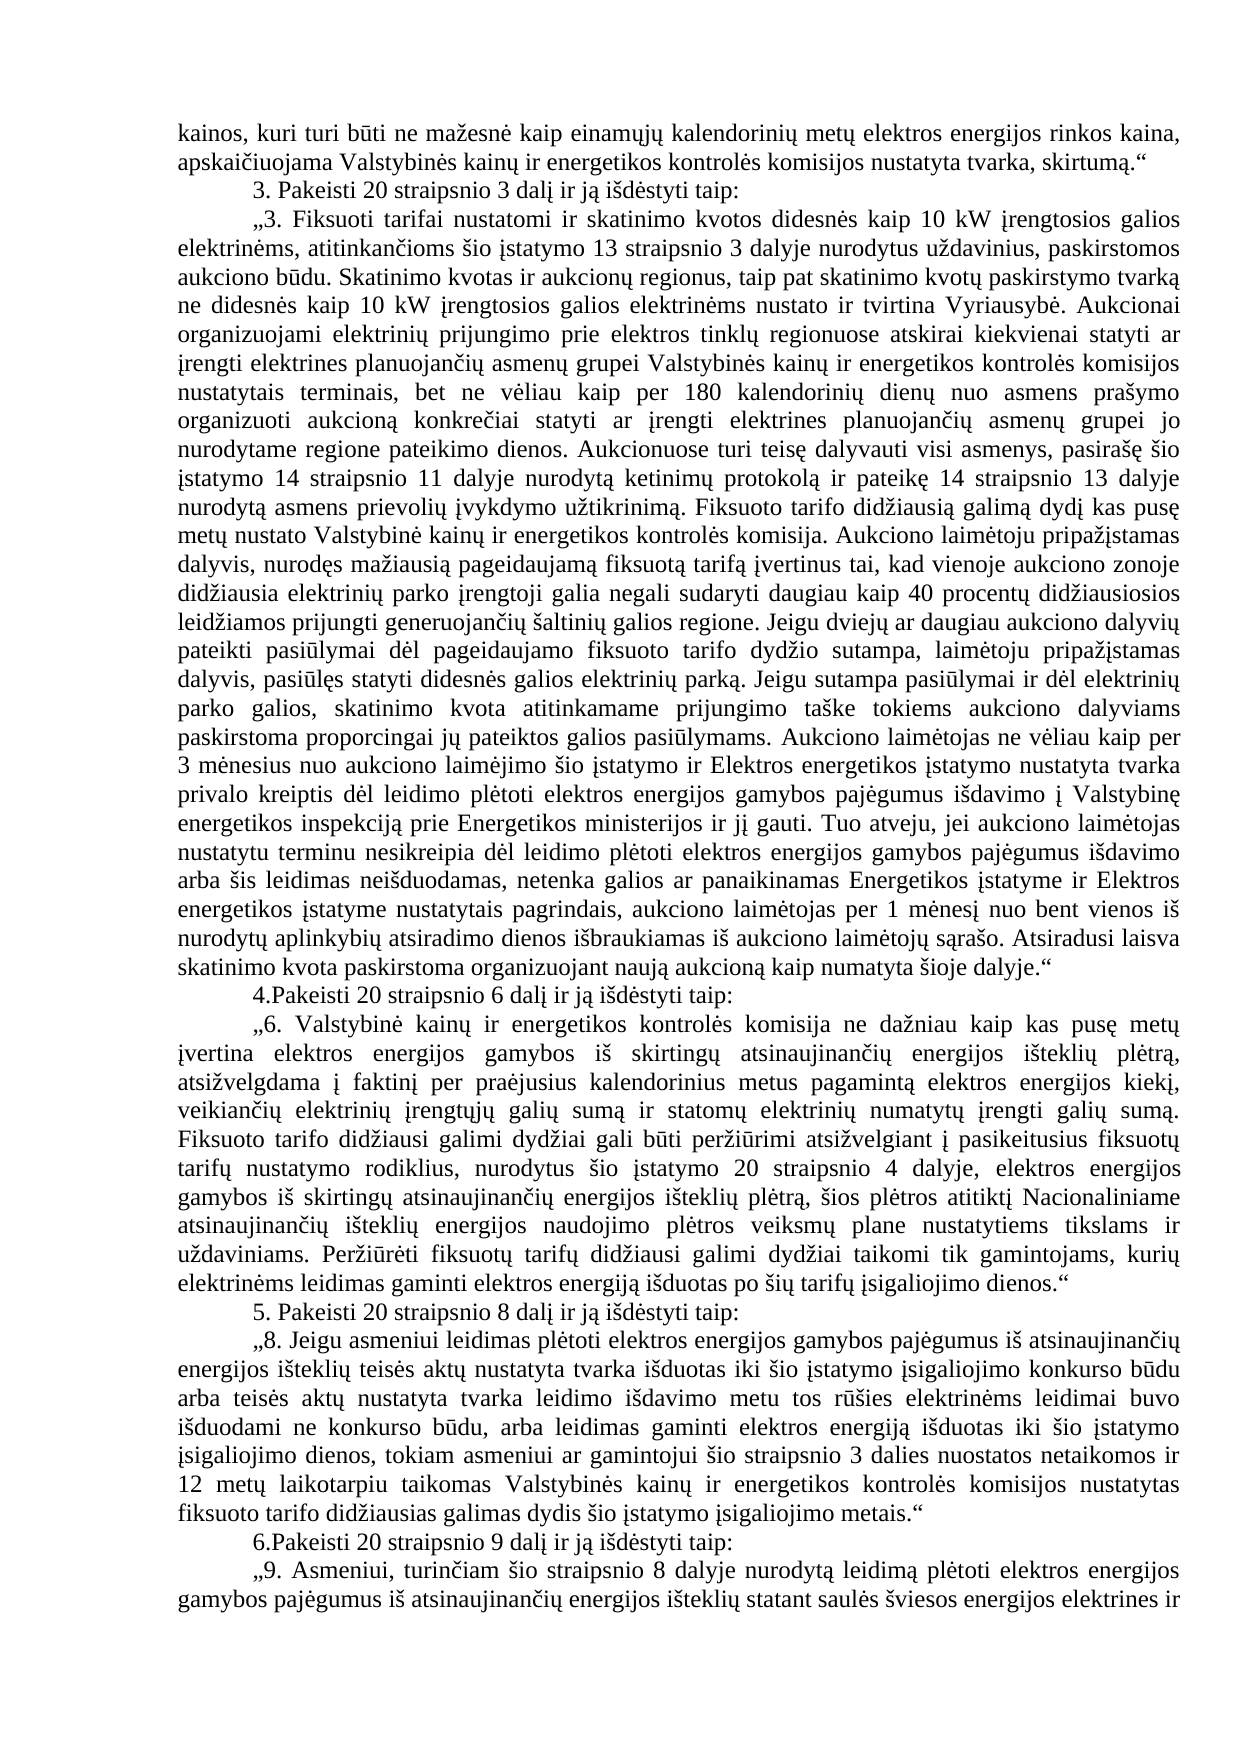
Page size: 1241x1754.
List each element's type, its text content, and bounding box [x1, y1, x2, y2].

text kainos, kuri turi būti ne mažesnė kaip einamųjų kalendorinių metų elektros energijos rinkos kaina, apskaičiuojama Valstybinės kainų ir energetikos kontrolės komisijos nustatyta tvarka, skirtumą.“ [177, 118, 1181, 176]
text 6.Pakeisti 20 straipsnio 9 dalį ir ją išdėstyti taip: [177, 1527, 1181, 1556]
text „3. Fiksuoti tarifai nustatomi ir skatinimo kvotos didesnės kaip 10 kW įrengtosios galios elektrinėms, atitinkančioms šio įstatymo 13 straipsnio 3 dalyje nurodytus uždavinius, paskirstomos aukciono būdu. Skatinimo kvotas ir aukcionų regionus, taip pat skatinimo kvotų paskirstymo tvarką ne didesnės kaip 10 kW įrengtosios galios elektrinėms nustato ir tvirtina Vyriausybė. Aukcionai organizuojami elektrinių prijungimo prie elektros tinklų regionuose atskirai kiekvienai statyti ar įrengti elektrines planuojančių asmenų grupei Valstybinės kainų ir energetikos kontrolės komisijos nustatytais terminais, bet ne vėliau kaip per 180 kalendorinių dienų nuo asmens prašymo organizuoti aukcioną konkrečiai statyti ar įrengti elektrines planuojančių asmenų grupei jo nurodytame regione pateikimo dienos. Aukcionuose turi teisę dalyvauti visi asmenys, pasirašę šio įstatymo 14 straipsnio 11 dalyje nurodytą ketinimų protokolą ir pateikę 14 straipsnio 13 dalyje nurodytą asmens prievolių įvykdymo užtikrinimą. Fiksuoto tarifo didžiausią galimą dydį kas pusę metų nustato Valstybinė kainų ir energetikos kontrolės komisija. Aukciono laimėtoju pripažįstamas dalyvis, nurodęs mažiausią pageidaujamą fiksuotą tarifą įvertinus tai, kad vienoje aukciono zonoje didžiausia elektrinių parko įrengtoji galia negali sudaryti daugiau kaip 40 procentų didžiausiosios leidžiamos prijungti generuojančių šaltinių galios regione. Jeigu dviejų ar daugiau aukciono dalyvių pateikti pasiūlymai dėl pageidaujamo fiksuoto tarifo dydžio sutampa, laimėtoju pripažįstamas dalyvis, pasiūlęs statyti didesnės galios elektrinių parką. Jeigu sutampa pasiūlymai ir dėl elektrinių parko galios, skatinimo kvota atitinkamame prijungimo taške tokiems aukciono dalyviams paskirstoma proporcingai jų pateiktos galios pasiūlymams. Aukciono laimėtojas ne vėliau kaip per 3 mėnesius nuo aukciono laimėjimo šio įstatymo ir Elektros energetikos įstatymo nustatyta tvarka privalo kreiptis dėl leidimo plėtoti elektros energijos gamybos pajėgumus išdavimo į Valstybinę energetikos inspekciją prie Energetikos ministerijos ir jį gauti. Tuo atveju, jei aukciono laimėtojas nustatytu terminu nesikreipia dėl leidimo plėtoti elektros energijos gamybos pajėgumus išdavimo arba šis leidimas neišduodamas, netenka galios ar panaikinamas Energetikos įstatyme ir Elektros energetikos įstatyme nustatytais pagrindais, aukciono laimėtojas per 1 mėnesį nuo bent vienos iš nurodytų aplinkybių atsiradimo dienos išbraukiamas iš aukciono laimėtojų sąrašo. Atsiradusi laisva skatinimo kvota paskirstoma organizuojant naują aukcioną kaip numatyta šioje dalyje.“ [177, 204, 1181, 981]
text 5. Pakeisti 20 straipsnio 8 dalį ir ją išdėstyti taip: [177, 1297, 1181, 1326]
text „6. Valstybinė kainų ir energetikos kontrolės komisija ne dažniau kaip kas pusę metų įvertina elektros energijos gamybos iš skirtingų atsinaujinančių energijos išteklių plėtrą, atsižvelgdama į faktinį per praėjusius kalendorinius metus pagamintą elektros energijos kiekį, veikiančių elektrinių įrengtųjų galių sumą ir statomų elektrinių numatytų įrengti galių sumą. Fiksuoto tarifo didžiausi galimi dydžiai gali būti peržiūrimi atsižvelgiant į pasikeitusius fiksuotų tarifų nustatymo rodiklius, nurodytus šio įstatymo 20 straipsnio 4 dalyje, elektros energijos gamybos iš skirtingų atsinaujinančių energijos išteklių plėtrą, šios plėtros atitiktį Nacionaliniame atsinaujinančių išteklių energijos naudojimo plėtros veiksmų plane nustatytiems tikslams ir uždaviniams. Peržiūrėti fiksuotų tarifų didžiausi galimi dydžiai taikomi tik gamintojams, kurių elektrinėms leidimas gaminti elektros energiją išduotas po šių tarifų įsigaliojimo dienos.“ [177, 1009, 1181, 1297]
text „8. Jeigu asmeniui leidimas plėtoti elektros energijos gamybos pajėgumus iš atsinaujinančių energijos išteklių teisės aktų nustatyta tvarka išduotas iki šio įstatymo įsigaliojimo konkurso būdu arba teisės aktų nustatyta tvarka leidimo išdavimo metu tos rūšies elektrinėms leidimai buvo išduodami ne konkurso būdu, arba leidimas gaminti elektros energiją išduotas iki šio įstatymo įsigaliojimo dienos, tokiam asmeniui ar gamintojui šio straipsnio 3 dalies nuostatos netaikomos ir 12 metų laikotarpiu taikomas Valstybinės kainų ir energetikos kontrolės komisijos nustatytas fiksuoto tarifo didžiausias galimas dydis šio įstatymo įsigaliojimo metais.“ [177, 1326, 1181, 1527]
text 4.Pakeisti 20 straipsnio 6 dalį ir ją išdėstyti taip: [177, 981, 1181, 1009]
text „9. Asmeniui, turinčiam šio straipsnio 8 dalyje nurodytą leidimą plėtoti elektros energijos gamybos pajėgumus iš atsinaujinančių energijos išteklių statant saulės šviesos energijos elektrines ir [177, 1556, 1181, 1613]
text 3. Pakeisti 20 straipsnio 3 dalį ir ją išdėstyti taip: [177, 176, 1181, 204]
